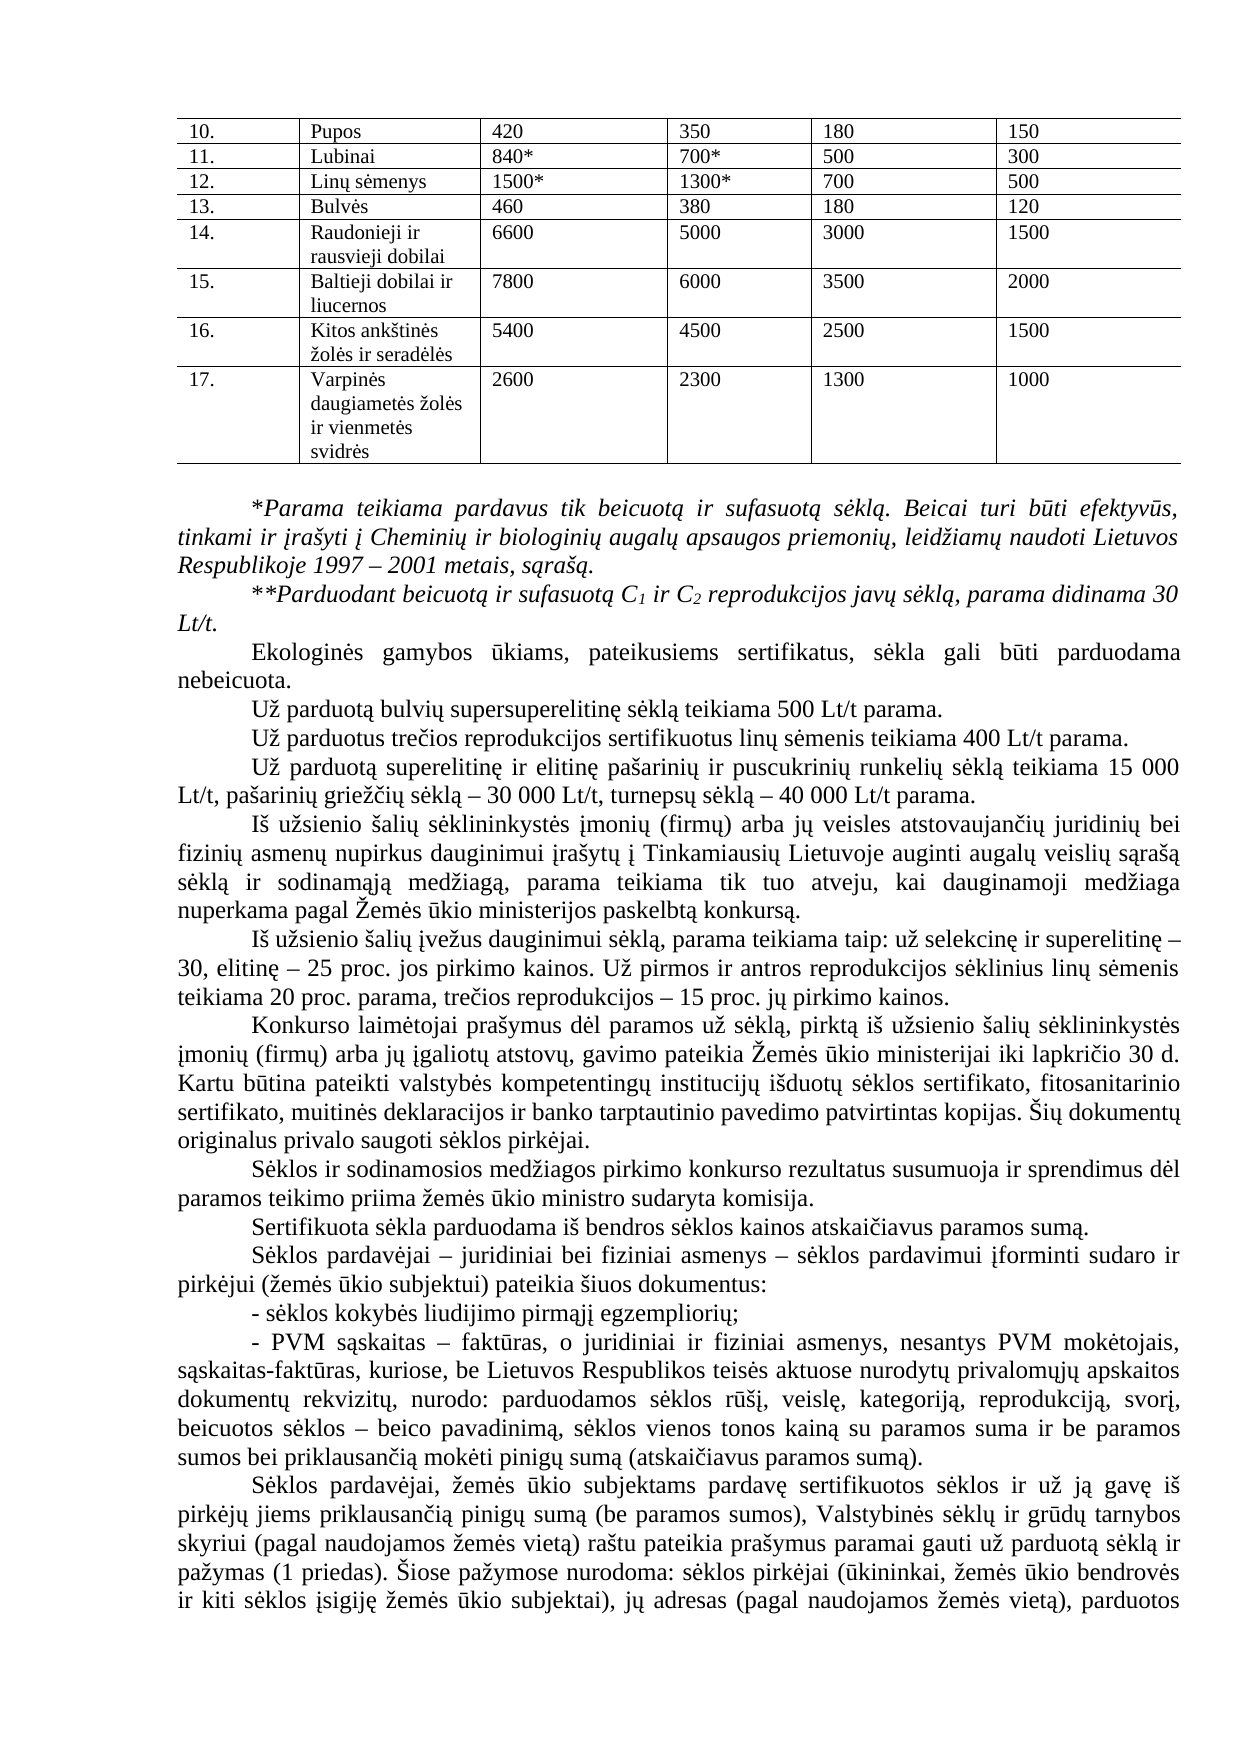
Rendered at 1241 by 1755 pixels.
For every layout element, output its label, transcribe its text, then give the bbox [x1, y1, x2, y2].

text Už parduotą superelitinę ir elitinę pašarinių ir puscukrinių runkelių sėklą teikiama 15 000 Lt/t, pašarinių griežčių sėklą – 30 000 Lt/t, turnepsų sėklą – 40 000 Lt/t parama. [177, 752, 1181, 809]
table_cell 350 [668, 119, 811, 143]
text Sėklos ir sodinamosios medžiagos pirkimo konkurso rezultatus susumuoja ir sprendimus dėl paramos teikimo priima žemės ūkio ministro sudaryta komisija. [177, 1154, 1181, 1212]
table_cell Lubinai [300, 144, 480, 168]
table_cell 5000 [668, 220, 811, 268]
table_cell 3500 [812, 269, 996, 317]
text Konkurso laimėtojai prašymus dėl paramos už sėklą, pirktą iš užsienio šalių sėklininkystės įmonių (firmų) arba jų įgaliotų atstovų, gavimo pateikia Žemės ūkio ministerijai iki lapkričio 30 d. Kartu būtina pateikti valstybės kompetentingų institucijų išduotų sėklos sertifikato, fitosanitarinio sertifikato, muitinės deklaracijos ir banko tarptautinio pavedimo patvirtintas kopijas. Šių dokumentų originalus privalo saugoti sėklos pirkėjai. [177, 1011, 1181, 1154]
table_cell 10. [177, 119, 299, 143]
table_cell 1300* [668, 169, 811, 193]
text **Parduodant beicuotą ir sufasuotą C1 ir C2 reprodukcijos javų sėklą, parama didinama 30 Lt/t. [177, 579, 1181, 637]
table_cell 2300 [668, 367, 811, 463]
table_cell 2000 [997, 269, 1181, 317]
table_cell 12. [177, 169, 299, 193]
table_cell 4500 [668, 318, 811, 366]
text - PVM sąskaitas – faktūras, o juridiniai ir fiziniai asmenys, nesantys PVM mokėtojais, sąskaitas-faktūras, kuriose, be Lietuvos Respublikos teisės aktuose nurodytų privalomųjų apskaitos dokumentų rekvizitų, nurodo: parduodamos sėklos rūšį, veislę, kategoriją, reprodukciją, svorį, beicuotos sėklos – beico pavadinimą, sėklos vienos tonos kainą su paramos suma ir be paramos sumos bei priklausančią mokėti pinigų sumą (atskaičiavus paramos sumą). [177, 1327, 1181, 1471]
table_cell 17. [177, 367, 299, 463]
table_cell 2500 [812, 318, 996, 366]
table_cell 840* [481, 144, 667, 168]
table_cell Baltieji dobilai ir liucernos [300, 269, 480, 317]
table_cell 1500 [997, 318, 1181, 366]
table_cell Linų sėmenys [300, 169, 480, 193]
text Už parduotą bulvių supersuperelitinę sėklą teikiama 500 Lt/t parama. [177, 694, 1181, 723]
table_cell 460 [481, 195, 667, 218]
table_cell 1500* [481, 169, 667, 193]
table_cell Kitos ankštinės žolės ir seradėlės [300, 318, 480, 366]
text Sėklos pardavėjai, žemės ūkio subjektams pardavę sertifikuotos sėklos ir už ją gavę iš pirkėjų jiems priklausančią pinigų sumą (be paramos sumos), Valstybinės sėklų ir grūdų tarnybos skyriui (pagal naudojamos žemės vietą) raštu pateikia prašymus paramai gauti už parduotą sėklą ir pažymas (1 priedas). Šiose pažymose nurodoma: sėklos pirkėjai (ūkininkai, žemės ūkio bendrovės ir kiti sėklos įsigiję žemės ūkio subjektai), jų adresas (pagal naudojamos žemės vietą), parduotos [177, 1471, 1181, 1614]
table_cell 1300 [812, 367, 996, 463]
table_cell 14. [177, 220, 299, 268]
text *Parama teikiama pardavus tik beicuotą ir sufasuotą sėklą. Beicai turi būti efektyvūs, tinkami ir įrašyti į Cheminių ir biologinių augalų apsaugos priemonių, leidžiamų naudoti Lietuvos Respublikoje 1997 – 2001 metais, sąrašą. [177, 493, 1181, 579]
table_cell 5400 [481, 318, 667, 366]
table_cell 700* [668, 144, 811, 168]
table_cell 3000 [812, 220, 996, 268]
table_cell 500 [812, 144, 996, 168]
table_cell 300 [997, 144, 1181, 168]
text Iš užsienio šalių įvežus dauginimui sėklą, parama teikiama taip: už selekcinę ir superelitinę – 30, elitinę – 25 proc. jos pirkimo kainos. Už pirmos ir antros reprodukcijos sėklinius linų sėmenis teikiama 20 proc. parama, trečios reprodukcijos – 15 proc. jų pirkimo kainos. [177, 924, 1181, 1011]
text Ekologinės gamybos ūkiams, pateikusiems sertifikatus, sėkla gali būti parduodama nebeicuota. [177, 637, 1181, 694]
text Už parduotus trečios reprodukcijos sertifikuotus linų sėmenis teikiama 400 Lt/t parama. [177, 723, 1181, 752]
table_cell 380 [668, 195, 811, 218]
table_cell 180 [812, 119, 996, 143]
table_cell 11. [177, 144, 299, 168]
table_cell 420 [481, 119, 667, 143]
table_cell 120 [997, 195, 1181, 218]
table_cell 15. [177, 269, 299, 317]
table_cell 150 [997, 119, 1181, 143]
table_cell 7800 [481, 269, 667, 317]
table_cell 700 [812, 169, 996, 193]
table_cell 2600 [481, 367, 667, 463]
table_cell 500 [997, 169, 1181, 193]
table_cell Varpinės daugiametės žolės ir vienmetės svidrės [300, 367, 480, 463]
text Iš užsienio šalių sėklininkystės įmonių (firmų) arba jų veisles atstovaujančių juridinių bei fizinių asmenų nupirkus dauginimui įrašytų į Tinkamiausių Lietuvoje auginti augalų veislių sąrašą sėklą ir sodinamąją medžiagą, parama teikiama tik tuo atveju, kai dauginamoji medžiaga nuperkama pagal Žemės ūkio ministerijos paskelbtą konkursą. [177, 809, 1181, 924]
table_cell 1500 [997, 220, 1181, 268]
text - sėklos kokybės liudijimo pirmąjį egzempliorių; [177, 1298, 1181, 1327]
table_cell 6000 [668, 269, 811, 317]
table_cell 13. [177, 195, 299, 218]
table_cell 180 [812, 195, 996, 218]
table_cell Raudonieji ir rausvieji dobilai [300, 220, 480, 268]
table_cell Bulvės [300, 195, 480, 218]
table_cell Pupos [300, 119, 480, 143]
table_cell 1000 [997, 367, 1181, 463]
table_cell 16. [177, 318, 299, 366]
text Sertifikuota sėkla parduodama iš bendros sėklos kainos atskaičiavus paramos sumą. [177, 1212, 1181, 1241]
table_cell 6600 [481, 220, 667, 268]
text Sėklos pardavėjai – juridiniai bei fiziniai asmenys – sėklos pardavimui įforminti sudaro ir pirkėjui (žemės ūkio subjektui) pateikia šiuos dokumentus: [177, 1241, 1181, 1298]
